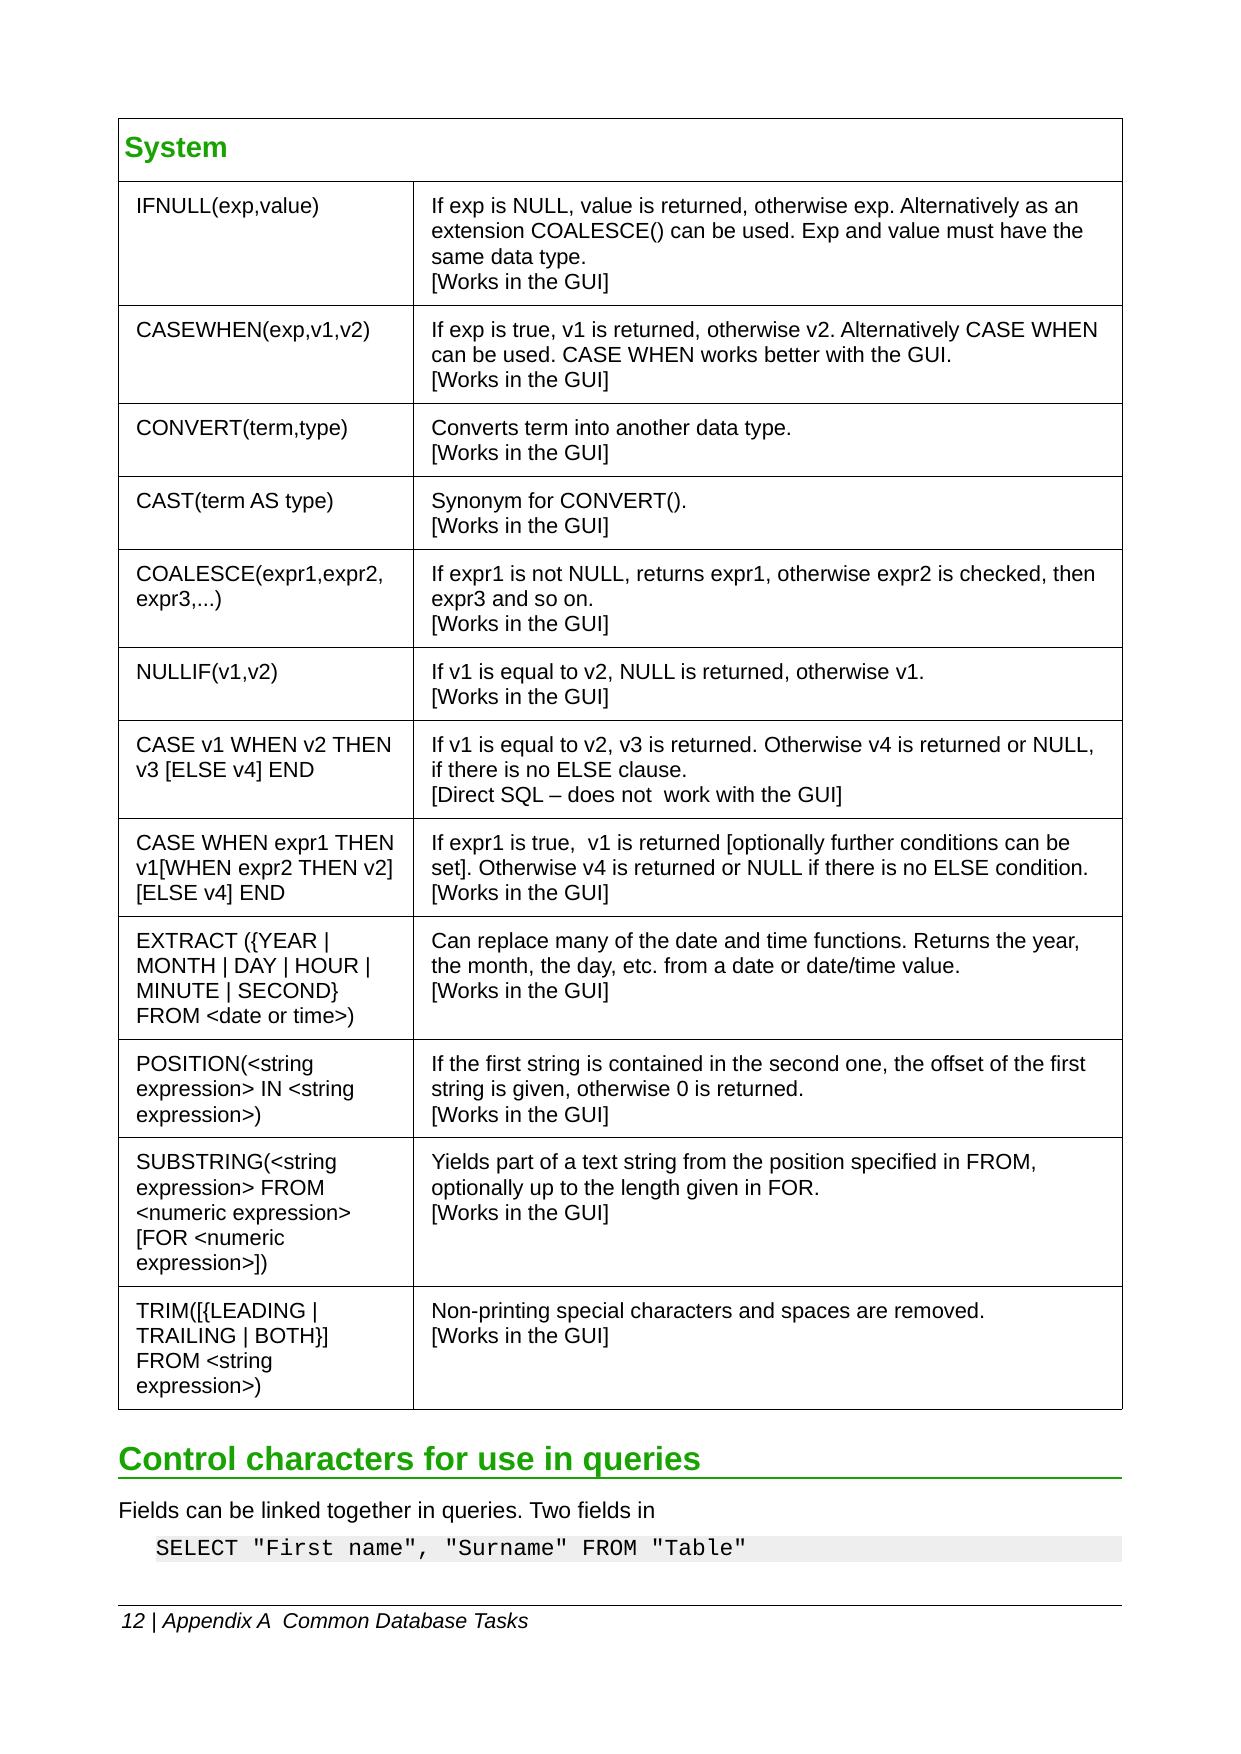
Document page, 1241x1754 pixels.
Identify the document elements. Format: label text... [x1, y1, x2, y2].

table_header System [119, 119, 1122, 181]
table_cell Can replace many of the date and time functions. Returns the year, the month, the day, etc. from a date or date/time value. [Works in the GUI] [414, 917, 1122, 1039]
table_cell CAST(term AS type) [119, 477, 413, 548]
table_cell SUBSTRING(<string expression> FROM <numeric expression> [FOR <numeric expression>]) [119, 1138, 413, 1286]
table_cell Synonym for CONVERT(). [Works in the GUI] [414, 477, 1122, 548]
table_cell Converts term into another data type. [Works in the GUI] [414, 404, 1122, 476]
table_cell CASE v1 WHEN v2 THEN v3 [ELSE v4] END [119, 721, 413, 818]
subtitle Control characters for use in queries [118, 1439, 1122, 1477]
table_cell If the first string is contained in the second one, the offset of the first string is given, otherwise 0 is returned. [Works in the GUI] [414, 1040, 1122, 1137]
table_cell Non-printing special characters and spaces are removed. [Works in the GUI] [414, 1287, 1122, 1409]
table_cell If expr1 is not NULL, returns expr1, otherwise expr2 is checked, then expr3 and so on. [Works in the GUI] [414, 550, 1122, 647]
table_cell If expr1 is true, v1 is returned [optionally further conditions can be set]. Otherwise v4 is returned or NULL if there is no ELSE condition. [Works in the GUI] [414, 819, 1122, 916]
table_cell Yields part of a text string from the position specified in FROM, optionally up to the length given in FOR. [Works in the GUI] [414, 1138, 1122, 1286]
table_cell POSITION(<string expression> IN <string expression>) [119, 1040, 413, 1137]
table_cell CONVERT(term,type) [119, 404, 413, 476]
table_cell CASE WHEN expr1 THEN v1[WHEN expr2 THEN v2] [ELSE v4] END [119, 819, 413, 916]
table_cell If v1 is equal to v2, v3 is returned. Otherwise v4 is returned or NULL, if there is no ELSE clause. [Direct SQL – does not work with the GUI] [414, 721, 1122, 818]
table_cell CASEWHEN(exp,v1,v2) [119, 306, 413, 403]
text Fields can be linked together in queries. Two fields in [118, 1497, 1122, 1523]
table_cell NULLIF(v1,v2) [119, 648, 413, 719]
table_cell If exp is NULL, value is returned, otherwise exp. Alternatively as an extension COALESCE() can be used. Exp and value must have the same data type. [Works in the GUI] [414, 182, 1122, 304]
table_cell IFNULL(exp,value) [119, 182, 413, 304]
table_cell If exp is true, v1 is returned, otherwise v2. Alternatively CASE WHEN can be used. CASE WHEN works better with the GUI. [Works in the GUI] [414, 306, 1122, 403]
table_cell If v1 is equal to v2, NULL is returned, otherwise v1. [Works in the GUI] [414, 648, 1122, 719]
text SELECT "First name", "Surname" FROM "Table" [156, 1536, 1122, 1562]
table_cell COALESCE(expr1,expr2,expr3,...) [119, 550, 413, 647]
table_cell EXTRACT ({YEAR | MONTH | DAY | HOUR | MINUTE | SECOND} FROM <date or time>) [119, 917, 413, 1039]
table_cell TRIM([{LEADING | TRAILING | BOTH}] FROM <string expression>) [119, 1287, 413, 1409]
